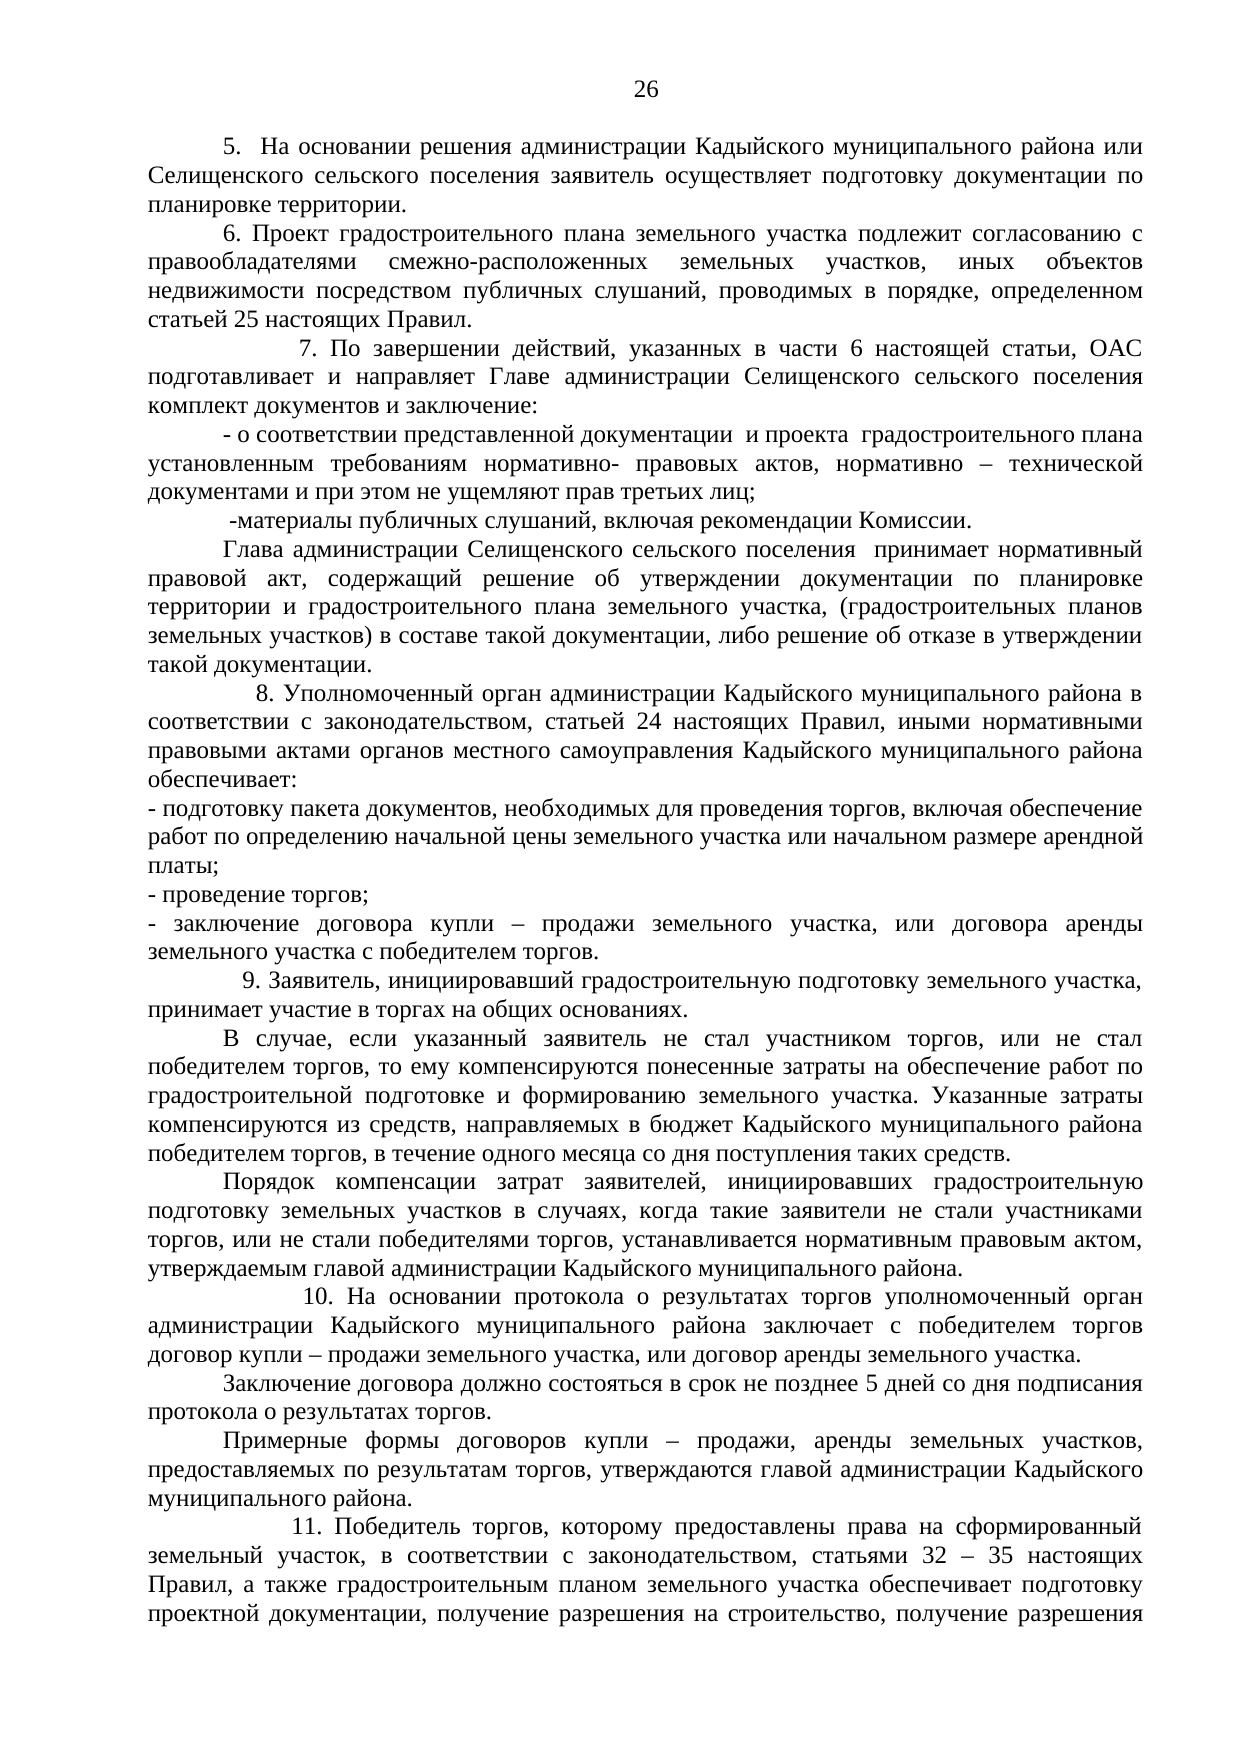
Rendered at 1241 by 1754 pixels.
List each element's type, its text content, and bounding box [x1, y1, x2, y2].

text 8. Уполномоченный орган администрации Кадыйского муниципального района в соответствии с законодательством, статьей 24 настоящих Правил, иными нормативными правовыми актами органов местного самоуправления Кадыйского муниципального района обеспечивает: [148, 678, 1144, 793]
text 10. На основании протокола о результатах торгов уполномоченный орган администрации Кадыйского муниципального района заключает с победителем торгов договор купли – продажи земельного участка, или договор аренды земельного участка. [148, 1281, 1144, 1368]
text - заключение договора купли – продажи земельного участка, или договора аренды земельного участка с победителем торгов. [148, 908, 1144, 965]
text Глава администрации Селищенского сельского поселения принимает нормативный правовой акт, содержащий решение об утверждении документации по планировке территории и градостроительного плана земельного участка, (градостроительных планов земельных участков) в составе такой документации, либо решение об отказе в утверждении такой документации. [148, 534, 1144, 678]
text - подготовку пакета документов, необходимых для проведения торгов, включая обеспечение работ по определению начальной цены земельного участка или начальном размере арендной платы; [148, 793, 1144, 879]
text 9. Заявитель, инициировавший градостроительную подготовку земельного участка, принимает участие в торгах на общих основаниях. [148, 965, 1144, 1023]
text В случае, если указанный заявитель не стал участником торгов, или не стал победителем торгов, то ему компенсируются понесенные затраты на обеспечение работ по градостроительной подготовке и формированию земельного участка. Указанные затраты компенсируются из средств, направляемых в бюджет Кадыйского муниципального района победителем торгов, в течение одного месяца со дня поступления таких средств. [148, 1023, 1144, 1166]
text -материалы публичных слушаний, включая рекомендации Комиссии. [148, 505, 1144, 534]
text 6. Проект градостроительного плана земельного участка подлежит согласованию с правообладателями смежно-расположенных земельных участков, иных объектов недвижимости посредством публичных слушаний, проводимых в порядке, определенном статьей 25 настоящих Правил. [148, 218, 1144, 333]
text Примерные формы договоров купли – продажи, аренды земельных участков, предоставляемых по результатам торгов, утверждаются главой администрации Кадыйского муниципального района. [148, 1425, 1144, 1511]
list На основании решения администрации Кадыйского муниципального района или Селищенского сельского поселения заявитель осуществляет подготовку документации по планировке территории. [148, 131, 1144, 218]
text 7. По завершении действий, указанных в части 6 настоящей статьи, ОАС подготавливает и направляет Главе администрации Селищенского сельского поселения комплект документов и заключение: [148, 333, 1144, 419]
text - о соответствии представленной документации и проекта градостроительного плана установленным требованиям нормативно- правовых актов, нормативно – технической документами и при этом не ущемляют прав третьих лиц; [148, 419, 1144, 505]
text Заключение договора должно состояться в срок не позднее 5 дней со дня подписания протокола о результатах торгов. [148, 1368, 1144, 1425]
text 11. Победитель торгов, которому предоставлены права на сформированный земельный участок, в соответствии с законодательством, статьями 32 – 35 настоящих Правил, а также градостроительным планом земельного участка обеспечивает подготовку проектной документации, получение разрешения на строительство, получение разрешения [148, 1511, 1144, 1626]
text Порядок компенсации затрат заявителей, инициировавших градостроительную подготовку земельных участков в случаях, когда такие заявители не стали участниками торгов, или не стали победителями торгов, устанавливается нормативным правовым актом, утверждаемым главой администрации Кадыйского муниципального района. [148, 1166, 1144, 1281]
text - проведение торгов; [148, 879, 1144, 908]
